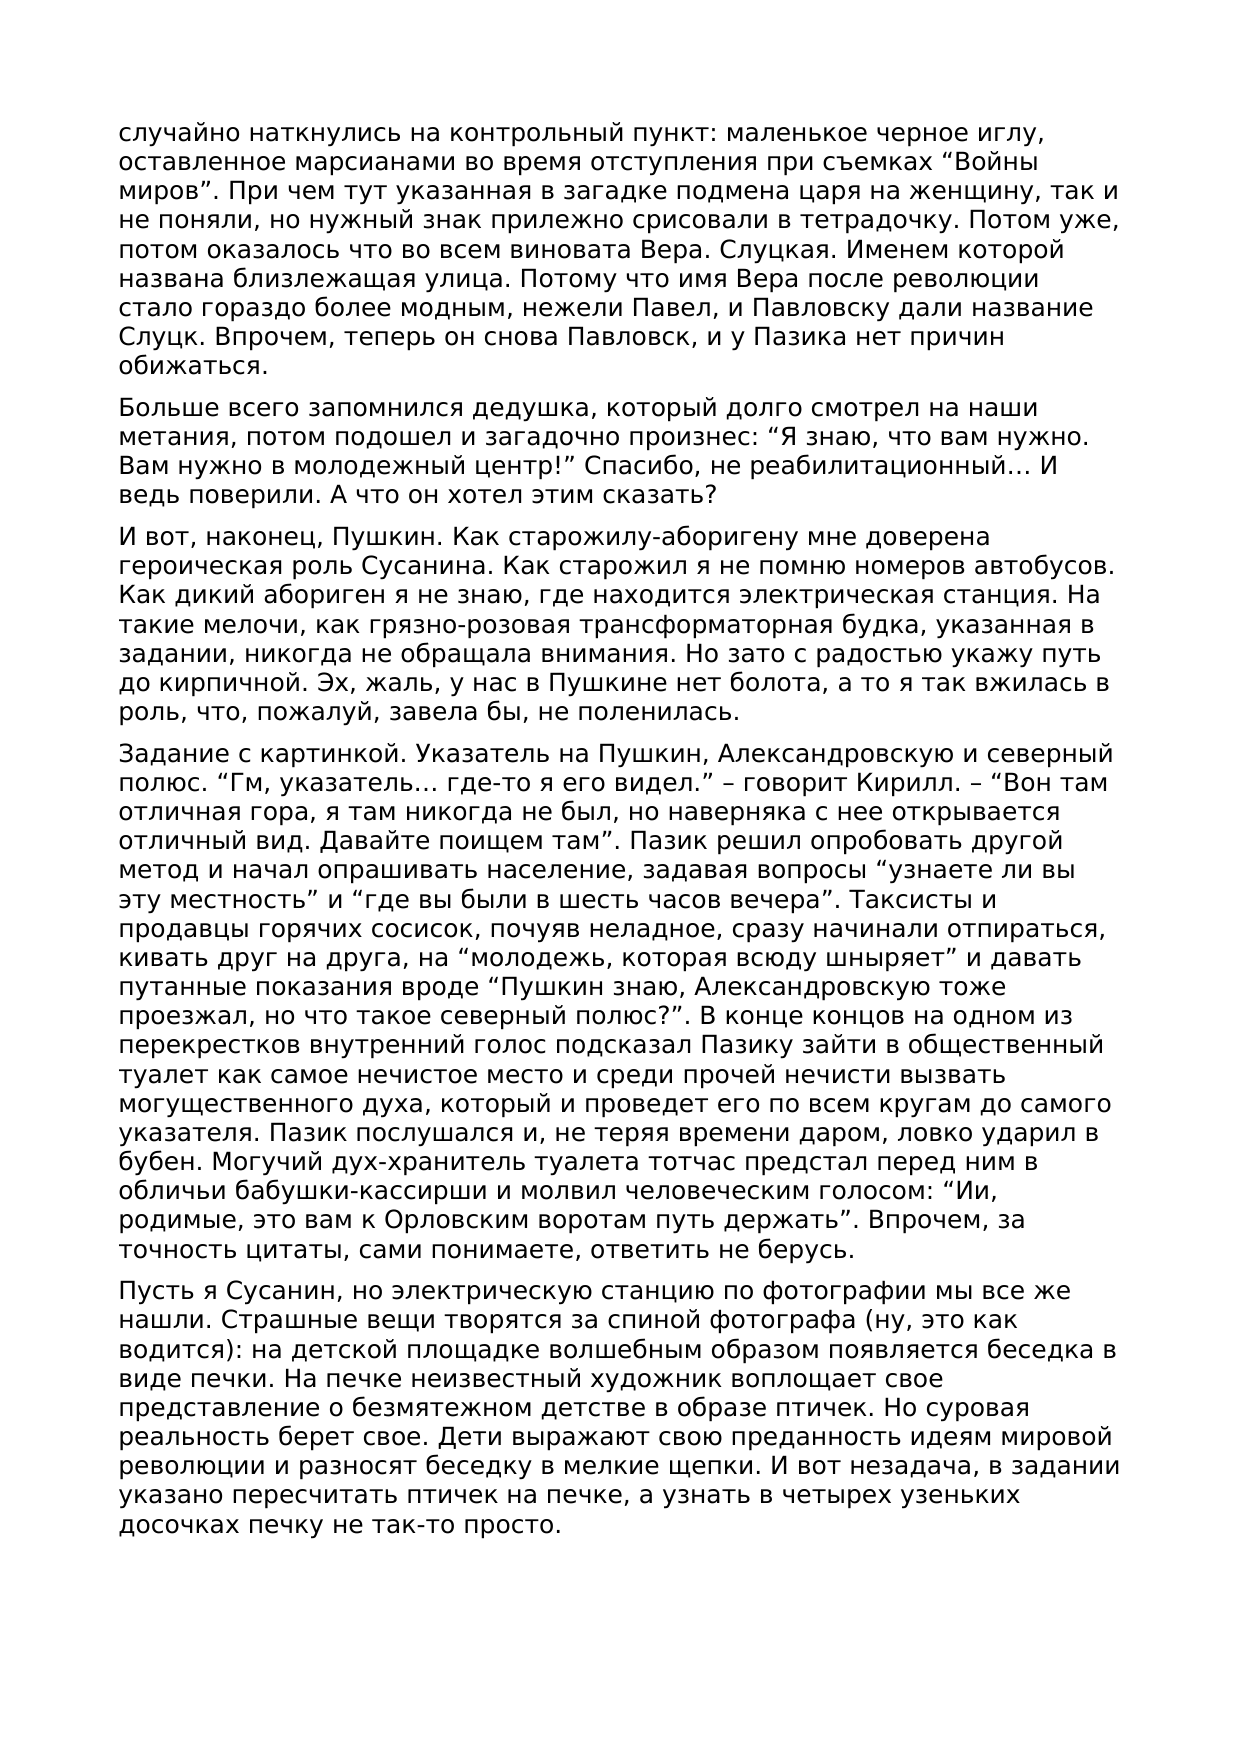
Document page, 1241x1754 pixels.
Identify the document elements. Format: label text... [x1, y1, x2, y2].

text Больше всего запомнился дедушка, который долго смотрел на наши метания, потом подошел и загадочно произнес: “Я знаю, что вам нужно. Вам нужно в молодежный центр!” Спасибо, не реабилитационный… И ведь поверили. А что он хотел этим сказать? [118, 393, 1122, 510]
text Задание с картинкой. Указатель на Пушкин, Александровскую и северный полюс. “Гм, указатель… где-то я его видел.” – говорит Кирилл. – “Вон там отличная гора, я там никогда не был, но наверняка с нее открывается отличный вид. Давайте поищем там”. Пазик решил опробовать другой метод и начал опрашивать население, задавая вопросы “узнаете ли вы эту местность” и “где вы были в шесть часов вечера”. Таксисты и продавцы горячих сосисок, почуяв неладное, сразу начинали отпираться, кивать друг на друга, на “молодежь, которая всюду шныряет” и давать путанные показания вроде “Пушкин знаю, Александровскую тоже проезжал, но что такое северный полюс?”. В конце концов на одном из перекрестков внутренний голос подсказал Пазику зайти в общественный туалет как самое нечистое место и среди прочей нечисти вызвать могущественного духа, который и проведет его по всем кругам до самого указателя. Пазик послушался и, не теряя времени даром, ловко ударил в бубен. Могучий дух-хранитель туалета тотчас предстал перед ним в обличьи бабушки-кассирши и молвил человеческим голосом: “Ии, родимые, это вам к Орловским воротам путь держать”. Впрочем, за точность цитаты, сами понимаете, ответить не берусь. [118, 739, 1122, 1264]
text Пусть я Сусанин, но электрическую станцию по фотографии мы все же нашли. Страшные вещи творятся за спиной фотографа (ну, это как водится): на детской площадке волшебным образом появляется беседка в виде печки. На печке неизвестный художник воплощает свое представление о безмятежном детстве в образе птичек. Но суровая реальность берет свое. Дети выражают свою преданность идеям мировой революции и разносят беседку в мелкие щепки. И вот незадача, в задании указано пересчитать птичек на печке, а узнать в четырех узеньких досочках печку не так-то просто. [118, 1276, 1122, 1539]
text И вот, наконец, Пушкин. Как старожилу-аборигену мне доверена героическая роль Сусанина. Как старожил я не помню номеров автобусов. Как дикий абориген я не знаю, где находится электрическая станция. На такие мелочи, как грязно-розовая трансформаторная будка, указанная в задании, никогда не обращала внимания. Но зато с радостью укажу путь до кирпичной. Эх, жаль, у нас в Пушкине нет болота, а то я так вжилась в роль, что, пожалуй, завела бы, не поленилась. [118, 522, 1122, 726]
text случайно наткнулись на контрольный пункт: маленькое черное иглу, оставленное марсианами во время отступления при съемках “Войны миров”. При чем тут указанная в загадке подмена царя на женщину, так и не поняли, но нужный знак прилежно срисовали в тетрадочку. Потом уже, потом оказалось что во всем виновата Вера. Слуцкая. Именем которой названа близлежащая улица. Потому что имя Вера после революции стало гораздо более модным, нежели Павел, и Павловску дали название Слуцк. Впрочем, теперь он снова Павловск, и у Пазика нет причин обижаться. [118, 118, 1122, 381]
